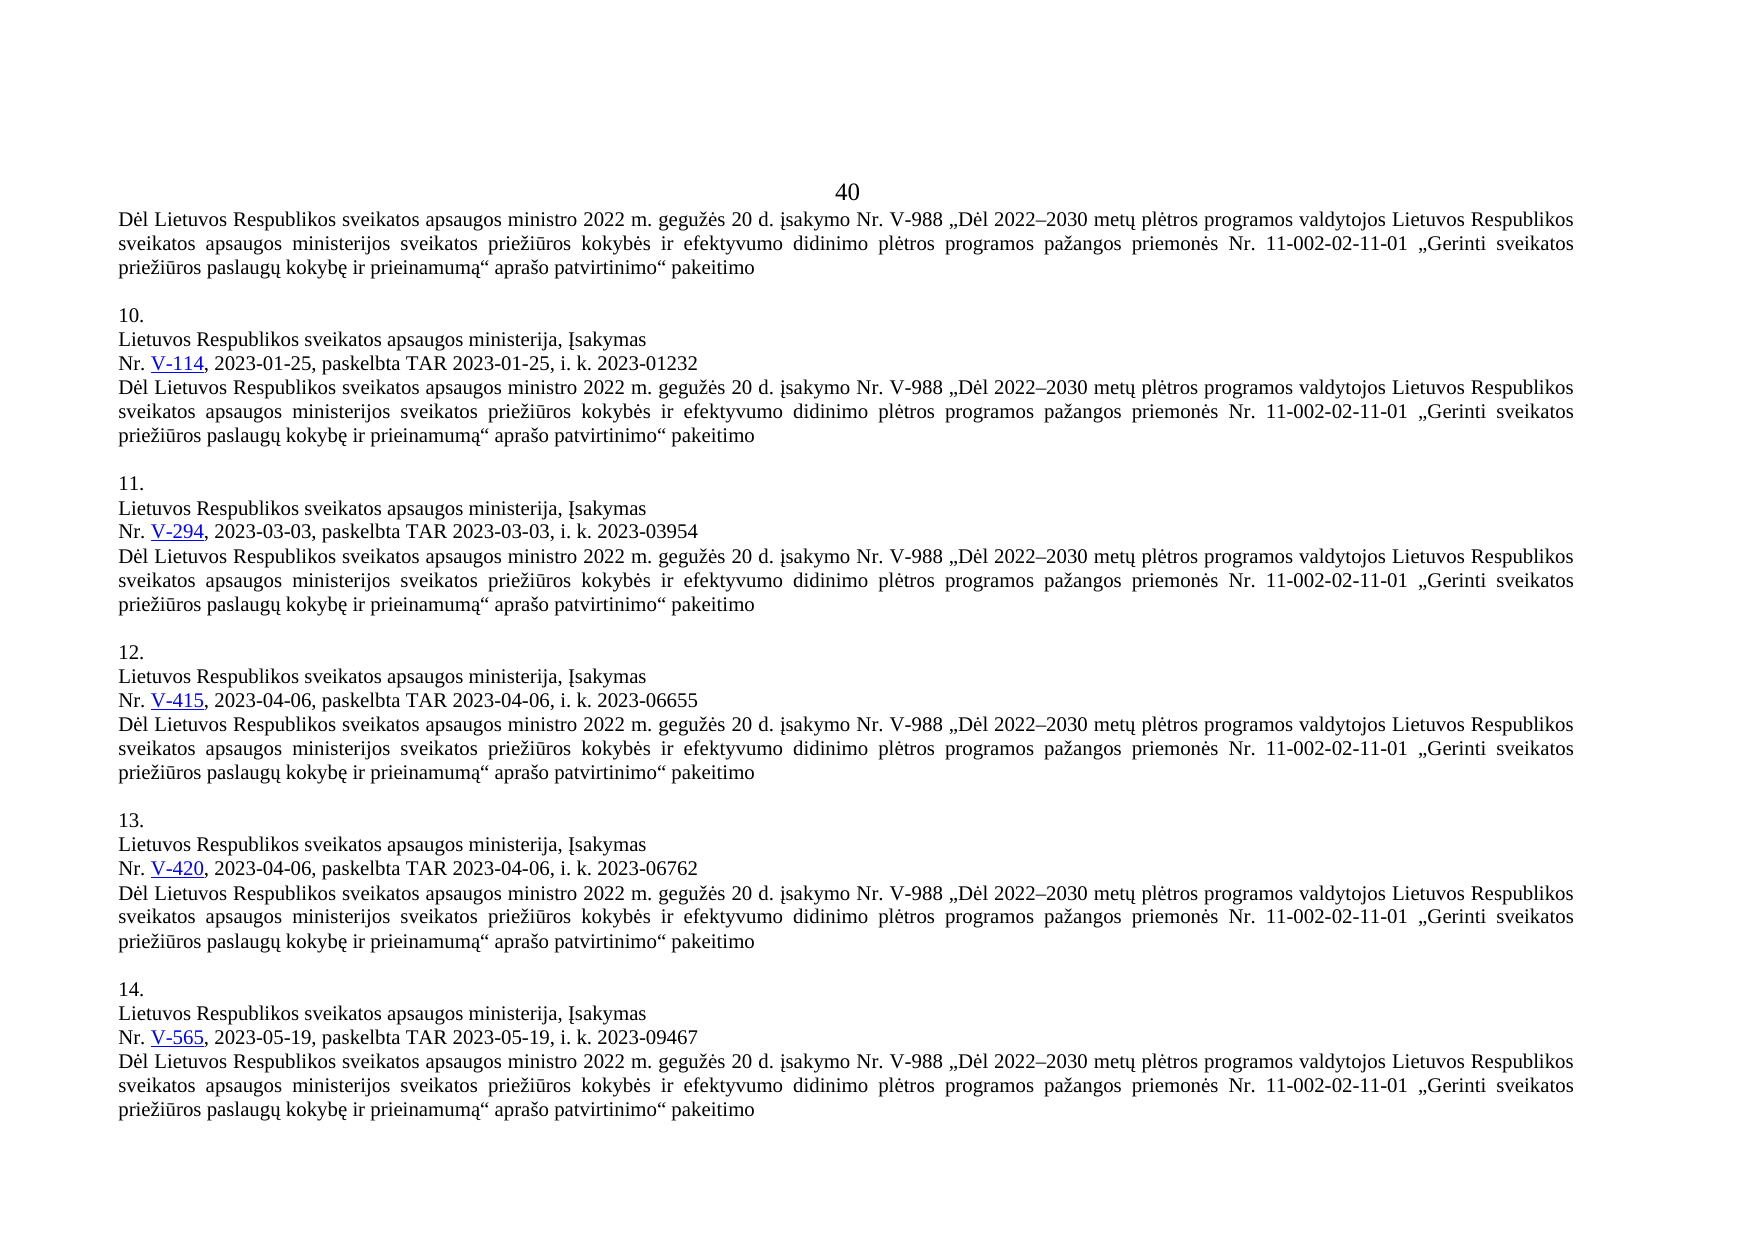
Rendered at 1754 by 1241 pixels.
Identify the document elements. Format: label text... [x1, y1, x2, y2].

text Dėl Lietuvos Respublikos sveikatos apsaugos ministro 2022 m. gegužės 20 d. įsakymo Nr. V-988 „Dėl 2022–2030 metų plėtros programos valdytojos Lietuvos Respublikos sveikatos apsaugos ministerijos sveikatos priežiūros kokybės ir efektyvumo didinimo plėtros programos pažangos priemonės Nr. 11-002-02-11-01 „Gerinti sveikatos priežiūros paslaugų kokybę ir prieinamumą“ aprašo patvirtinimo“ pakeitimo [118, 543, 1577, 616]
text Nr. V-294, 2023-03-03, paskelbta TAR 2023-03-03, i. k. 2023-03954 [118, 519, 1577, 543]
text Lietuvos Respublikos sveikatos apsaugos ministerija, Įsakymas [118, 495, 1577, 519]
text Nr. V-565, 2023-05-19, paskelbta TAR 2023-05-19, i. k. 2023-09467 [118, 1025, 1577, 1049]
text Lietuvos Respublikos sveikatos apsaugos ministerija, Įsakymas [118, 327, 1577, 351]
text Lietuvos Respublikos sveikatos apsaugos ministerija, Įsakymas [118, 664, 1577, 688]
text 12. [118, 640, 1577, 664]
text Dėl Lietuvos Respublikos sveikatos apsaugos ministro 2022 m. gegužės 20 d. įsakymo Nr. V-988 „Dėl 2022–2030 metų plėtros programos valdytojos Lietuvos Respublikos sveikatos apsaugos ministerijos sveikatos priežiūros kokybės ir efektyvumo didinimo plėtros programos pažangos priemonės Nr. 11-002-02-11-01 „Gerinti sveikatos priežiūros paslaugų kokybę ir prieinamumą“ aprašo patvirtinimo“ pakeitimo [118, 712, 1577, 784]
text Lietuvos Respublikos sveikatos apsaugos ministerija, Įsakymas [118, 832, 1577, 856]
text Nr. V-114, 2023-01-25, paskelbta TAR 2023-01-25, i. k. 2023-01232 [118, 351, 1577, 375]
text Dėl Lietuvos Respublikos sveikatos apsaugos ministro 2022 m. gegužės 20 d. įsakymo Nr. V-988 „Dėl 2022–2030 metų plėtros programos valdytojos Lietuvos Respublikos sveikatos apsaugos ministerijos sveikatos priežiūros kokybės ir efektyvumo didinimo plėtros programos pažangos priemonės Nr. 11-002-02-11-01 „Gerinti sveikatos priežiūros paslaugų kokybę ir prieinamumą“ aprašo patvirtinimo“ pakeitimo [118, 207, 1577, 279]
text Dėl Lietuvos Respublikos sveikatos apsaugos ministro 2022 m. gegužės 20 d. įsakymo Nr. V-988 „Dėl 2022–2030 metų plėtros programos valdytojos Lietuvos Respublikos sveikatos apsaugos ministerijos sveikatos priežiūros kokybės ir efektyvumo didinimo plėtros programos pažangos priemonės Nr. 11-002-02-11-01 „Gerinti sveikatos priežiūros paslaugų kokybę ir prieinamumą“ aprašo patvirtinimo“ pakeitimo [118, 1049, 1577, 1121]
text 14. [118, 977, 1577, 1001]
text Nr. V-415, 2023-04-06, paskelbta TAR 2023-04-06, i. k. 2023-06655 [118, 688, 1577, 712]
text 13. [118, 808, 1577, 832]
text 10. [118, 303, 1577, 327]
text Nr. V-420, 2023-04-06, paskelbta TAR 2023-04-06, i. k. 2023-06762 [118, 856, 1577, 880]
text Dėl Lietuvos Respublikos sveikatos apsaugos ministro 2022 m. gegužės 20 d. įsakymo Nr. V-988 „Dėl 2022–2030 metų plėtros programos valdytojos Lietuvos Respublikos sveikatos apsaugos ministerijos sveikatos priežiūros kokybės ir efektyvumo didinimo plėtros programos pažangos priemonės Nr. 11-002-02-11-01 „Gerinti sveikatos priežiūros paslaugų kokybę ir prieinamumą“ aprašo patvirtinimo“ pakeitimo [118, 880, 1577, 953]
text Lietuvos Respublikos sveikatos apsaugos ministerija, Įsakymas [118, 1001, 1577, 1025]
text 11. [118, 471, 1577, 495]
text Dėl Lietuvos Respublikos sveikatos apsaugos ministro 2022 m. gegužės 20 d. įsakymo Nr. V-988 „Dėl 2022–2030 metų plėtros programos valdytojos Lietuvos Respublikos sveikatos apsaugos ministerijos sveikatos priežiūros kokybės ir efektyvumo didinimo plėtros programos pažangos priemonės Nr. 11-002-02-11-01 „Gerinti sveikatos priežiūros paslaugų kokybę ir prieinamumą“ aprašo patvirtinimo“ pakeitimo [118, 375, 1577, 447]
